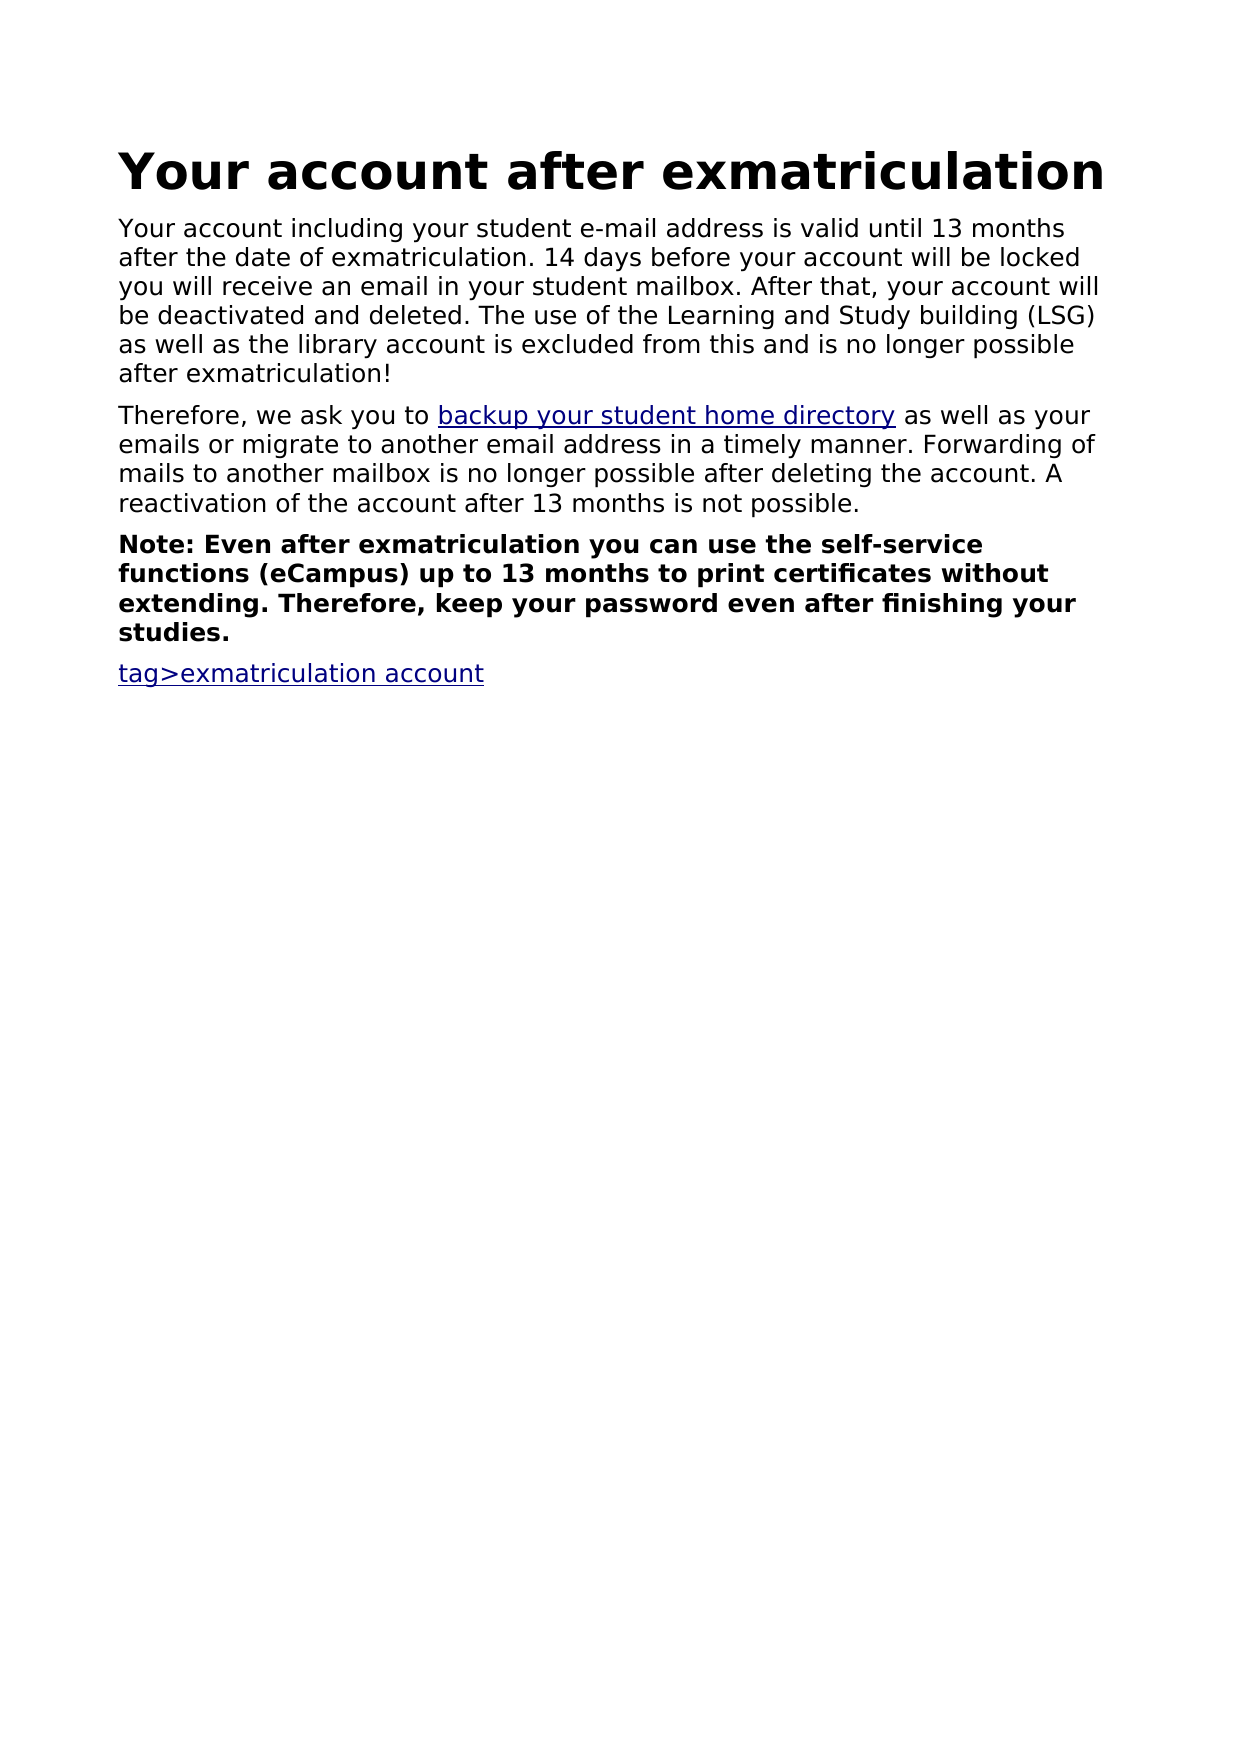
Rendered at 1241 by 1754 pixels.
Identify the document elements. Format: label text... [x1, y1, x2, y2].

text Note: Even after exmatriculation you can use the self-service functions (eCampus) up to 13 months to print certificates without extending. Therefore, keep your password even after finishing your studies. [118, 531, 1122, 647]
text Your account including your student e-mail address is valid until 13 months after the date of exmatriculation. 14 days before your account will be locked you will receive an email in your student mailbox. After that, your account will be deactivated and deleted. The use of the Learning and Study building (LSG) as well as the library account is excluded from this and is no longer possible after exmatriculation! [118, 214, 1122, 389]
text Therefore, we ask you to backup your student home directory as well as your emails or migrate to another email address in a timely manner. Forwarding of mails to another mailbox is no longer possible after deleting the account. A reactivation of the account after 13 months is not possible. [118, 401, 1122, 518]
subtitle Your account after exmatriculation [118, 143, 1122, 201]
text tag>exmatriculation account [118, 660, 1122, 689]
